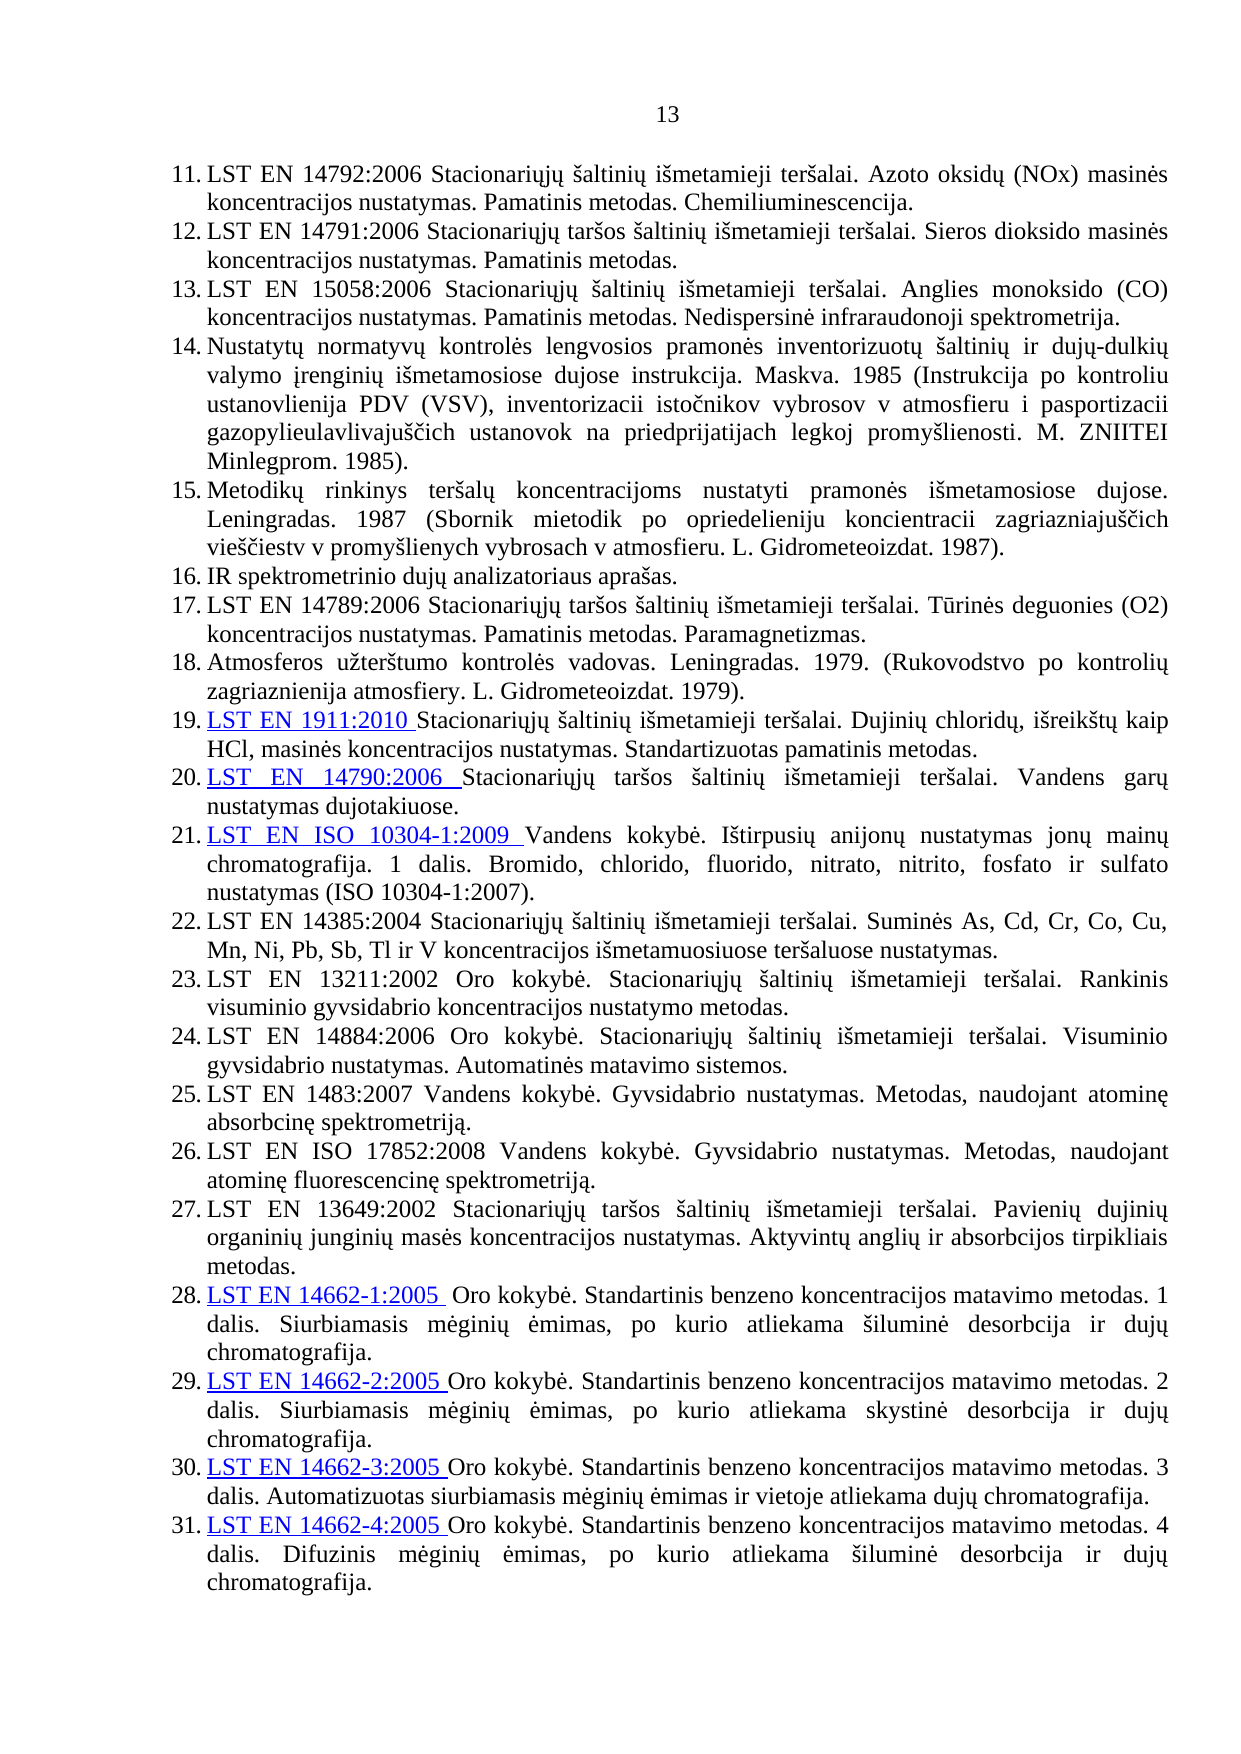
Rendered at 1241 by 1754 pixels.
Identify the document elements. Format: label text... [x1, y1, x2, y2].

text 29. LST EN 14662-2:2005 Oro kokybė. Standartinis benzeno koncentracijos matavimo metodas. 2 dalis. Siurbiamasis mėginių ėmimas, po kurio atliekama skystinė desorbcija ir dujų chromatografija. [171, 1366, 1169, 1452]
text 18. Atmosferos užterštumo kontrolės vadovas. Leningradas. 1979. (Rukovodstvo po kontrolių zagriaznienija atmosfiery. L. Gidrometeoizdat. 1979). [171, 647, 1169, 705]
text 28. LST EN 14662-1:2005 Oro kokybė. Standartinis benzeno koncentracijos matavimo metodas. 1 dalis. Siurbiamasis mėginių ėmimas, po kurio atliekama šiluminė desorbcija ir dujų chromatografija. [171, 1280, 1169, 1366]
text 19. LST EN 1911:2010 Stacionariųjų šaltinių išmetamieji teršalai. Dujinių chloridų, išreikštų kaip HCl, masinės koncentracijos nustatymas. Standartizuotas pamatinis metodas. [171, 705, 1169, 762]
text 23. LST EN 13211:2002 Oro kokybė. Stacionariųjų šaltinių išmetamieji teršalai. Rankinis visuminio gyvsidabrio koncentracijos nustatymo metodas. [171, 964, 1169, 1021]
text 21. LST EN ISO 10304-1:2009 Vandens kokybė. Ištirpusių anijonų nustatymas jonų mainų chromatografija. 1 dalis. Bromido, chlorido, fluorido, nitrato, nitrito, fosfato ir sulfato nustatymas (ISO 10304-1:2007). [171, 820, 1169, 906]
text 30. LST EN 14662-3:2005 Oro kokybė. Standartinis benzeno koncentracijos matavimo metodas. 3 dalis. Automatizuotas siurbiamasis mėginių ėmimas ir vietoje atliekama dujų chromatografija. [171, 1452, 1169, 1510]
text 24. LST EN 14884:2006 Oro kokybė. Stacionariųjų šaltinių išmetamieji teršalai. Visuminio gyvsidabrio nustatymas. Automatinės matavimo sistemos. [171, 1021, 1169, 1079]
text 25. LST EN 1483:2007 Vandens kokybė. Gyvsidabrio nustatymas. Metodas, naudojant atominę absorbcinę spektrometriją. [171, 1079, 1169, 1136]
text 13. LST EN 15058:2006 Stacionariųjų šaltinių išmetamieji teršalai. Anglies monoksido (CO) koncentracijos nustatymas. Pamatinis metodas. Nedispersinė infraraudonoji spektrometrija. [171, 274, 1169, 331]
text 27. LST EN 13649:2002 Stacionariųjų taršos šaltinių išmetamieji teršalai. Pavienių dujinių organinių junginių masės koncentracijos nustatymas. Aktyvintų anglių ir absorbcijos tirpikliais metodas. [171, 1194, 1169, 1280]
text 17. LST EN 14789:2006 Stacionariųjų taršos šaltinių išmetamieji teršalai. Tūrinės deguonies (O2) koncentracijos nustatymas. Pamatinis metodas. Paramagnetizmas. [171, 590, 1169, 647]
text 20. LST EN 14790:2006 Stacionariųjų taršos šaltinių išmetamieji teršalai. Vandens garų nustatymas dujotakiuose. [171, 762, 1169, 820]
text 22. LST EN 14385:2004 Stacionariųjų šaltinių išmetamieji teršalai. Suminės As, Cd, Cr, Co, Cu, Mn, Ni, Pb, Sb, Tl ir V koncentracijos išmetamuosiuose teršaluose nustatymas. [171, 906, 1169, 964]
text 11. LST EN 14792:2006 Stacionariųjų šaltinių išmetamieji teršalai. Azoto oksidų (NOx) masinės koncentracijos nustatymas. Pamatinis metodas. Chemiliuminescencija. [171, 159, 1169, 216]
text 31. LST EN 14662-4:2005 Oro kokybė. Standartinis benzeno koncentracijos matavimo metodas. 4 dalis. Difuzinis mėginių ėmimas, po kurio atliekama šiluminė desorbcija ir dujų chromatografija. [171, 1510, 1169, 1596]
text 14. Nustatytų normatyvų kontrolės lengvosios pramonės inventorizuotų šaltinių ir dujų-dulkių valymo įrenginių išmetamosiose dujose instrukcija. Maskva. 1985 (Instrukcija po kontroliu ustanovlienija PDV (VSV), inventorizacii istočnikov vybrosov v atmosfieru i pasportizacii gazopylieulavlivajuščich ustanovok na priedprijatijach legkoj promyšlienosti. M. ZNIITEI Minlegprom. 1985). [171, 331, 1169, 475]
text 16. IR spektrometrinio dujų analizatoriaus aprašas. [171, 561, 1169, 590]
text 12. LST EN 14791:2006 Stacionariųjų taršos šaltinių išmetamieji teršalai. Sieros dioksido masinės koncentracijos nustatymas. Pamatinis metodas. [171, 216, 1169, 274]
text 26. LST EN ISO 17852:2008 Vandens kokybė. Gyvsidabrio nustatymas. Metodas, naudojant atominę fluorescencinę spektrometriją. [171, 1136, 1169, 1194]
text 15. Metodikų rinkinys teršalų koncentracijoms nustatyti pramonės išmetamosiose dujose. Leningradas. 1987 (Sbornik mietodik po opriedelieniju koncientracii zagriazniajuščich vieščiestv v promyšlienych vybrosach v atmosfieru. L. Gidrometeoizdat. 1987). [171, 475, 1169, 561]
